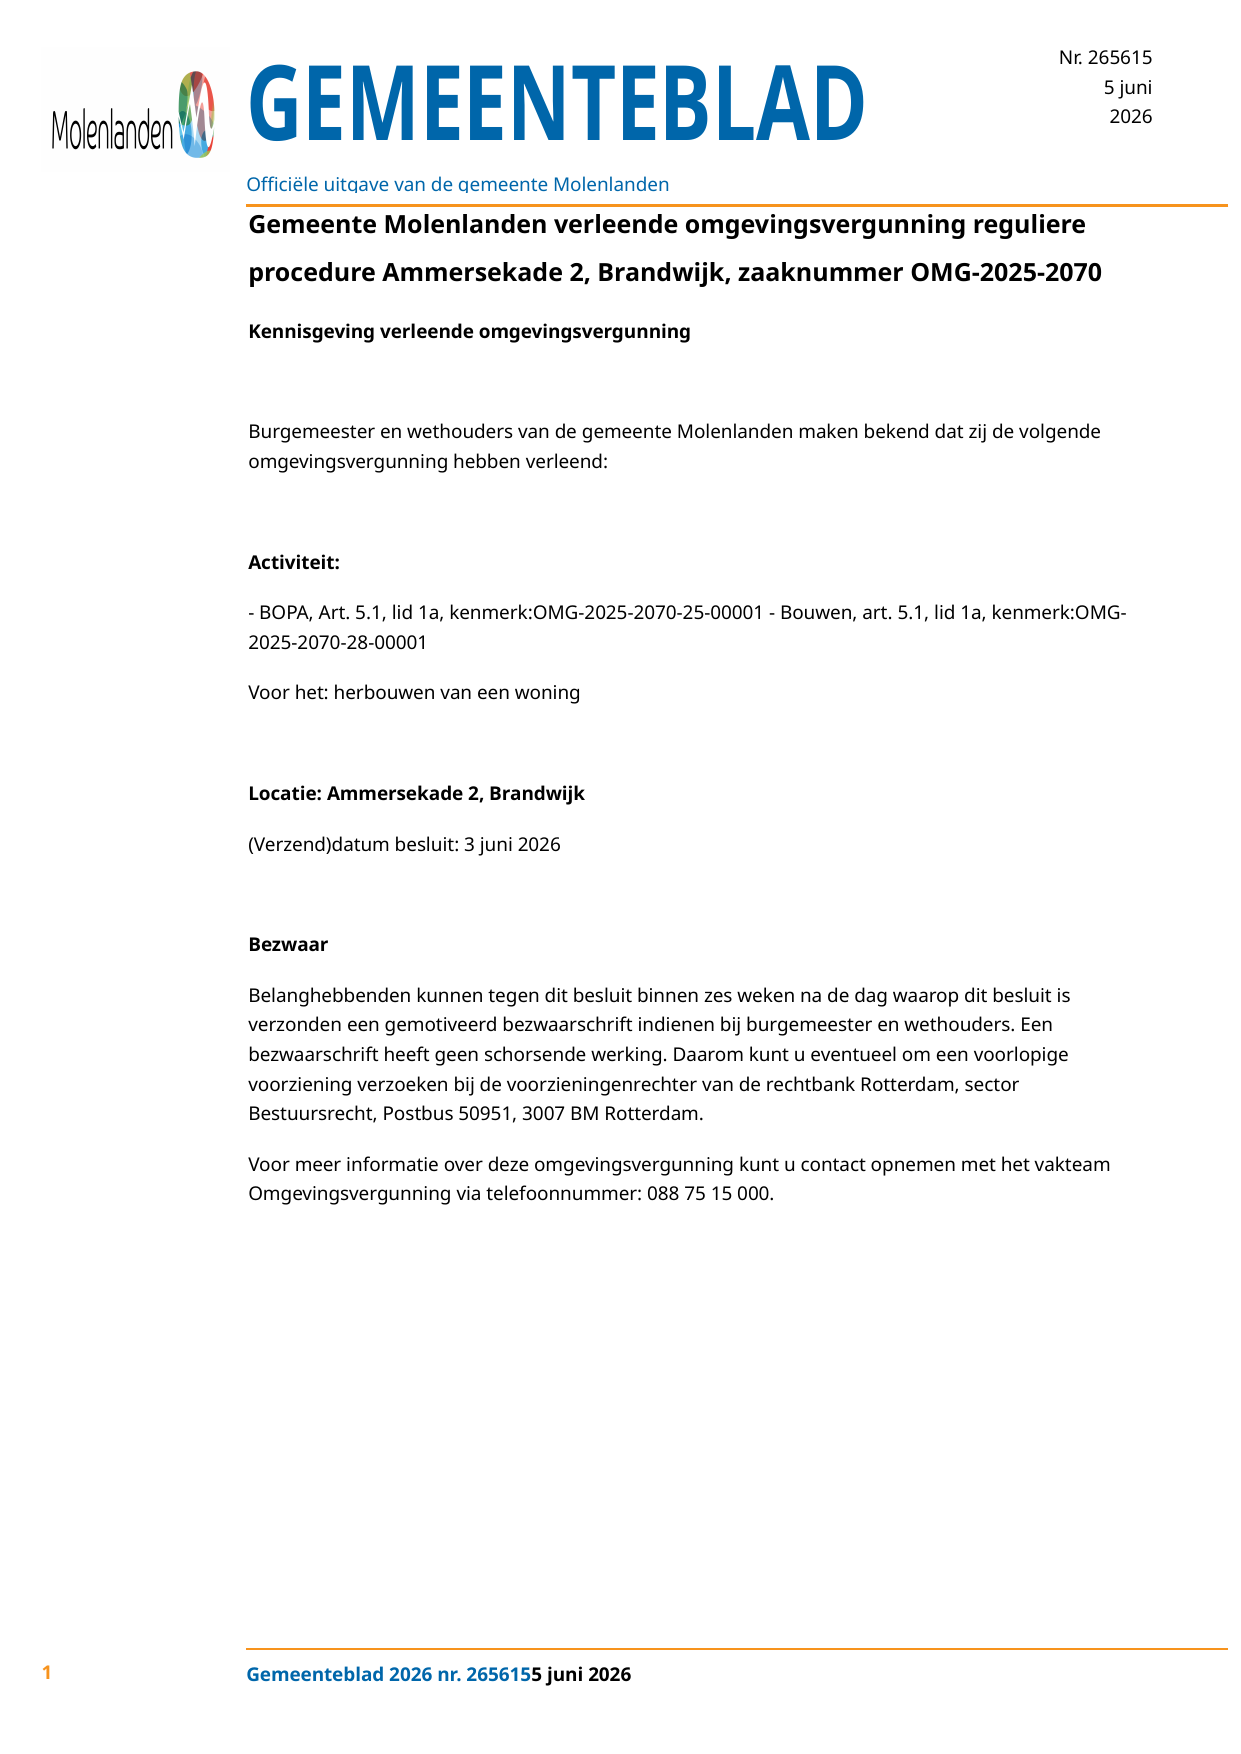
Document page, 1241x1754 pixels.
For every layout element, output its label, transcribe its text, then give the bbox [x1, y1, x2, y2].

text - BOPA, Art. 5.1, lid 1a, kenmerk:OMG-2025-2070-25-00001 - Bouwen, art. 5.1, lid 1a, kenmerk:OMG-2025-2070-28-00001 [248, 599, 1152, 655]
text Belanghebbenden kunnen tegen dit besluit binnen zes weken na de dag waarop dit besluit is verzonden een gemotiveerd bezwaarschrift indienen bij burgemeester en wethouders. Een bezwaarschrift heeft geen schorsende werking. Daarom kunt u eventueel om een voorlopige voorziening verzoeken bij de voorzieningenrechter van de rechtbank Rotterdam, sector Bestuursrecht, Postbus 50951, 3007 BM Rotterdam. [248, 982, 1152, 1126]
text Locatie: Ammersekade 2, Brandwijk [248, 780, 1152, 806]
text Bezwaar [248, 932, 1152, 957]
text Burgemeester en wethouders van de gemeente Molenlanden maken bekend dat zij de volgende omgevingsvergunning hebben verleend: [248, 419, 1152, 474]
text Voor het: herbouwen van een woning [248, 679, 1152, 705]
picture [41, 47, 231, 172]
text Kennisgeving verleende omgevingsvergunning [248, 318, 1152, 344]
text Voor meer informatie over deze omgevingsvergunning kunt u contact opnemen met het vakteam Omgevingsvergunning via telefoonnummer: 088 75 15 000. [248, 1151, 1152, 1206]
text Gemeente Molenlanden verleende omgevingsvergunning reguliere procedure Ammersekade 2, Brandwijk, zaaknummer OMG-2025-2070 [248, 207, 1152, 288]
text (Verzend)datum besluit: 3 juni 2026 [248, 831, 1152, 857]
text Activiteit: [248, 549, 1152, 575]
